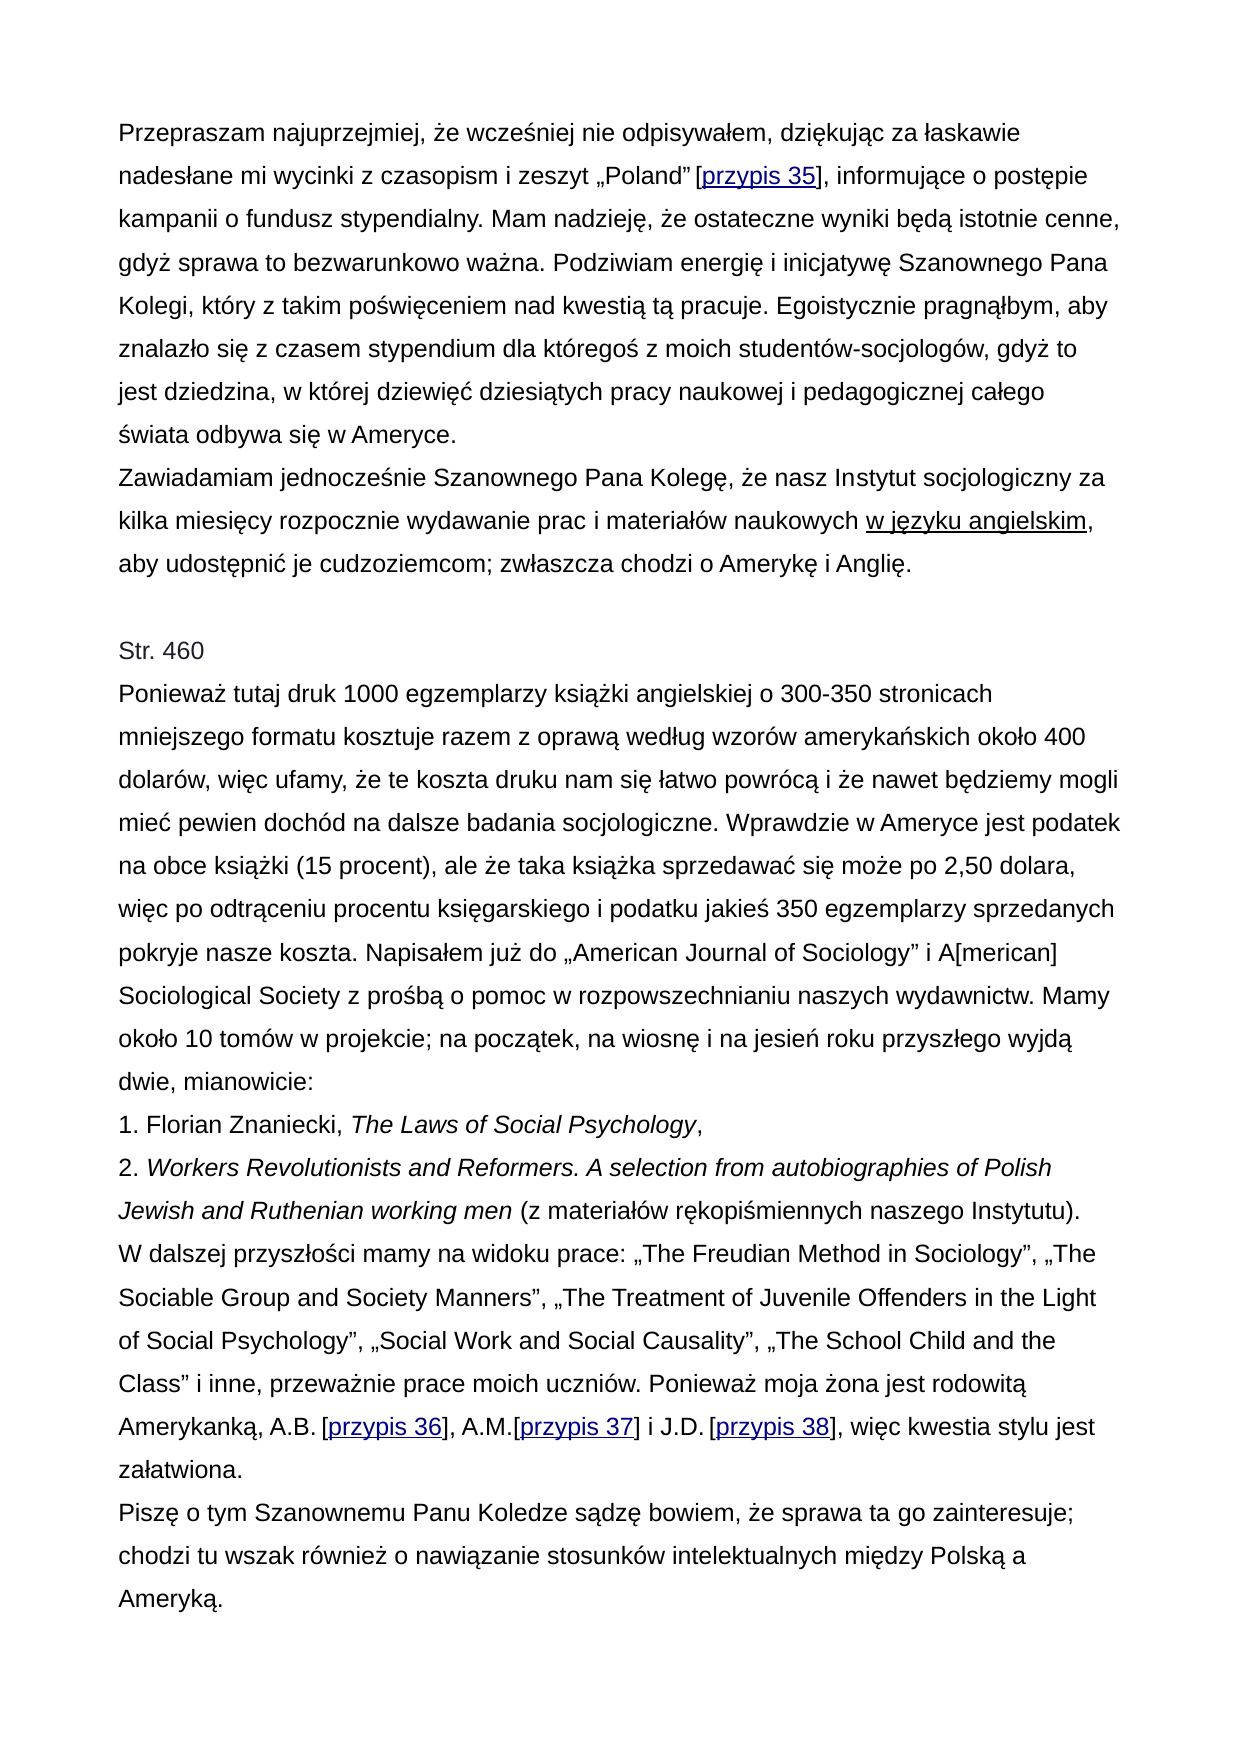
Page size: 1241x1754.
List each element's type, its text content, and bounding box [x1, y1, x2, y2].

text Str. 460 [118, 636, 1122, 664]
text W dalszej przyszłości mamy na widoku prace: „The Freudian Method in Sociology”, „The Sociable Group and Society Manners”, „The Treatment of Juvenile Offenders in the Light of Social Psychology”, „Social Work and Social Causality”, „The School Child and the Class” i inne, przeważnie prace moich uczniów. Ponieważ moja żona jest rodowitą Amerykanką, A.B. [przypis 36], A.M.[przypis 37] i J.D. [przypis 38], więc kwestia stylu jest załatwiona. [118, 1239, 1122, 1484]
text 2. Workers Revolutionists and Reformers. A selection from autobiographies of Polish Jewish and Ruthenian working men (z materiałów rękopiśmiennych naszego Instytutu). [118, 1153, 1122, 1225]
text Piszę o tym Szanownemu Panu Koledze sądzę bowiem, że sprawa ta go zainteresuje; chodzi tu wszak również o nawiązanie stosunków intelektualnych między Polską a Ameryką. [118, 1498, 1122, 1613]
text Ponieważ tutaj druk 1000 egzemplarzy książki angielskiej o 300-350 stronicach mniejszego formatu kosztuje razem z oprawą według wzorów amerykańskich około 400 dolarów, więc ufamy, że te koszta druku nam się łatwo powrócą i że nawet będziemy mogli mieć pewien dochód na dalsze badania socjologiczne. Wprawdzie w Ameryce jest podatek na obce książki (15 procent), ale że taka książka sprzedawać się może po 2,50 dolara, więc po odtrąceniu procentu księgarskiego i podatku jakieś 350 egzemplarzy sprzedanych pokryje nasze koszta. Napisałem już do „American Journal of Sociology” i A[merican] Sociological Society z prośbą o pomoc w rozpowszechnianiu naszych wydawnictw. Mamy około 10 tomów w projekcie; na początek, na wiosnę i na jesień roku przyszłego wyjdą dwie, mianowicie: [118, 679, 1122, 1096]
text 1. Florian Znaniecki, The Laws of Social Psychology, [118, 1110, 1122, 1139]
text Przepraszam najuprzejmiej, że wcześniej nie odpisywałem, dziękując za łaskawie nadesłane mi wycinki z czasopism i zeszyt „Poland” [przypis 35], informujące o postępie kampanii o fundusz stypendialny. Mam nadzieję, że ostateczne wyniki będą istotnie cenne, gdyż sprawa to bezwarunkowo ważna. Podziwiam energię i inicjatywę Szanownego Pana Kolegi, który z takim poświęceniem nad kwestią tą pracuje. Egoistycznie pragnąłbym, aby znalazło się z czasem stypendium dla któregoś z moich studentów-socjologów, gdyż to jest dziedzina, w której dziewięć dziesiątych pracy naukowej i pedagogicznej całego świata odbywa się w Ameryce. [118, 118, 1122, 449]
text Zawiadamiam jednocześnie Szanownego Pana Kolegę, że nasz Instytut socjologiczny za kilka miesięcy rozpocznie wydawanie prac i materiałów naukowych w języku angielskim, aby udostępnić je cudzoziemcom; zwłaszcza chodzi o Amerykę i Anglię. [118, 463, 1122, 578]
